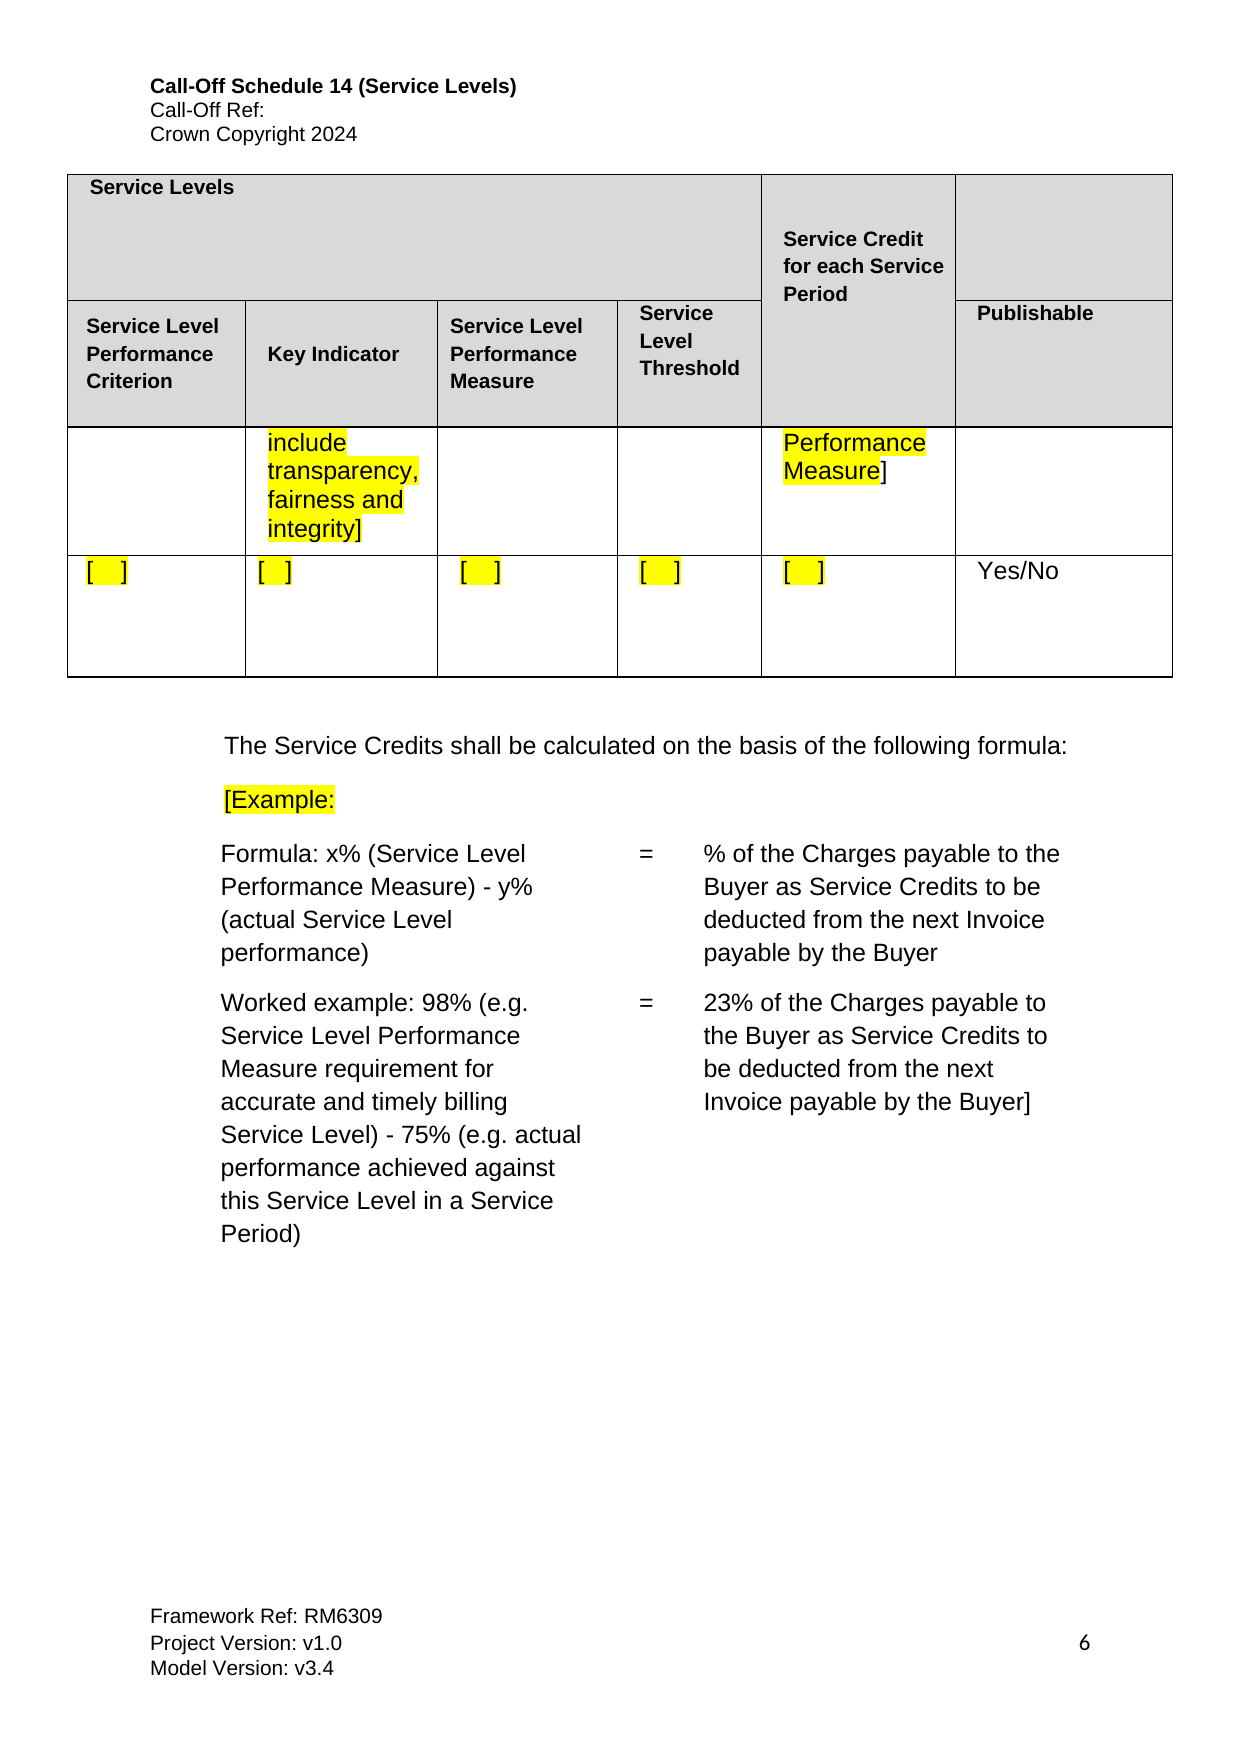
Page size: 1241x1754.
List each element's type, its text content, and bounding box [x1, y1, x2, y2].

table_header % of the Charges payable to the Buyer as Service Credits to be deducted from the next Invoice payable by the Buyer [677, 839, 1090, 988]
table_cell [956, 428, 1172, 555]
table_cell [ ] [68, 556, 245, 676]
table_header Formula: x% (Service Level Performance Measure) - y% (actual Service Level performance) [150, 839, 606, 988]
table_cell Service Level Threshold [618, 301, 761, 426]
table_cell Key Indicator [246, 301, 437, 426]
table_cell 23% of the Charges payable to the Buyer as Service Credits to be deducted from the next Invoice payable by the Buyer] [677, 988, 1090, 1322]
table_cell Publishable [956, 301, 1172, 426]
table_cell Performance Measure] [762, 428, 955, 555]
text The Service Credits shall be calculated on the basis of the following formula: [224, 731, 1090, 760]
table_cell Service Level Performance Criterion [68, 301, 245, 426]
text [Example: [224, 785, 1090, 814]
table_header Service Levels [68, 175, 761, 300]
table_cell include transparency, fairness and integrity] [246, 428, 437, 555]
table_cell [ ] [438, 556, 617, 676]
table_header [956, 175, 1172, 300]
table_cell Service Level Performance Measure [438, 301, 617, 426]
table_cell = [606, 988, 677, 1322]
table_cell [68, 428, 245, 555]
table_cell Yes/No [956, 556, 1172, 676]
table_cell [ ] [618, 556, 761, 676]
table_cell [ ] [762, 556, 955, 676]
table_cell [438, 428, 617, 555]
table_cell Worked example: 98% (e.g. Service Level Performance Measure requirement for accurate and timely billing Service Level) - 75% (e.g. actual performance achieved against this Service Level in a Service Period) [150, 988, 606, 1322]
table_header Service Credit for each Service Period [762, 175, 955, 426]
table_cell [ ] [246, 556, 437, 676]
table_cell [618, 428, 761, 555]
table_header = [606, 839, 677, 988]
